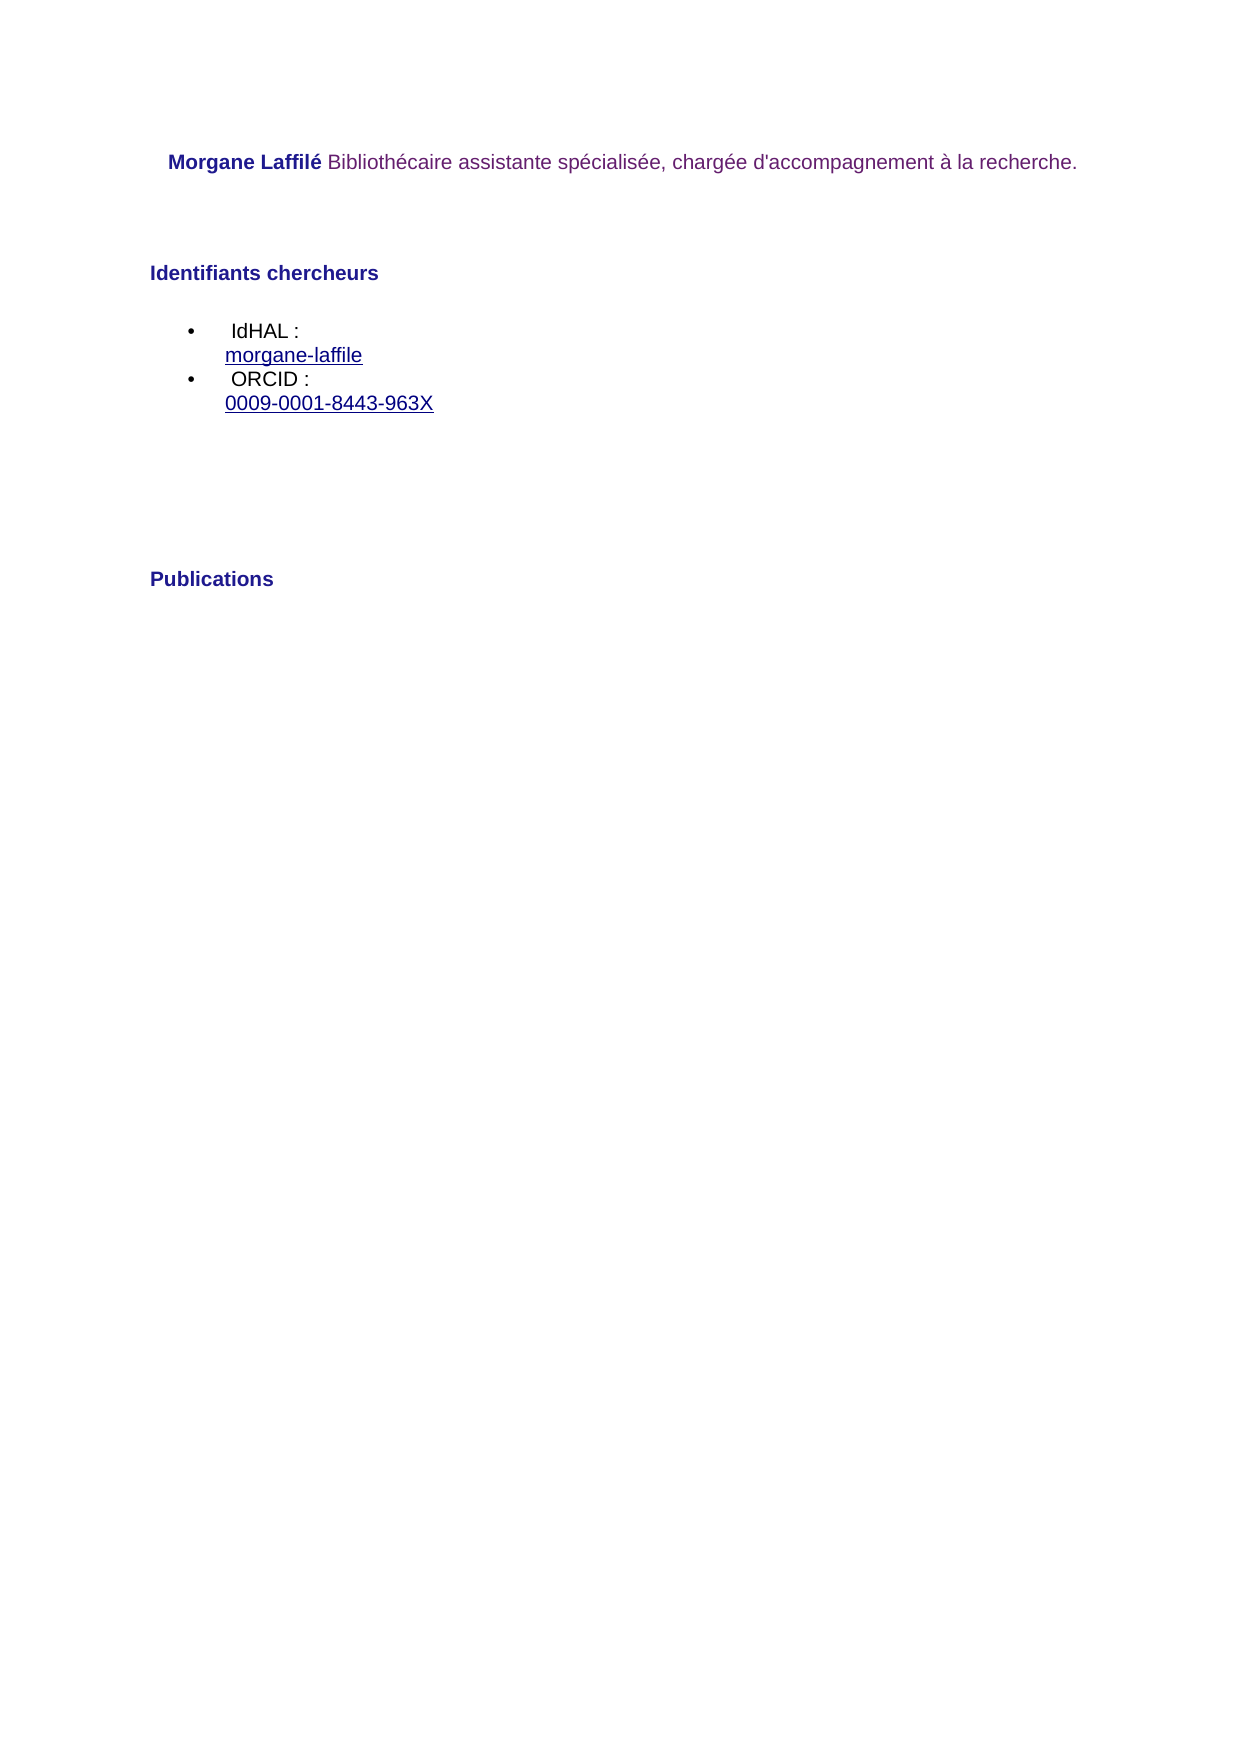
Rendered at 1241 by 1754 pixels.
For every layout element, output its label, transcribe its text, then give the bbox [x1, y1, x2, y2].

subtitle Publications [150, 567, 1090, 591]
list 0009-0001-8443-963X [187, 391, 1090, 414]
subtitle Morgane Laffilé Bibliothécaire assistante spécialisée, chargée d'accompagnement à la recherche. [150, 150, 1090, 174]
list IdHAL : [187, 319, 1090, 343]
list ORCID : [187, 367, 1090, 391]
list morgane-laffile [187, 343, 1090, 367]
subtitle Identifiants chercheurs [150, 260, 1090, 284]
